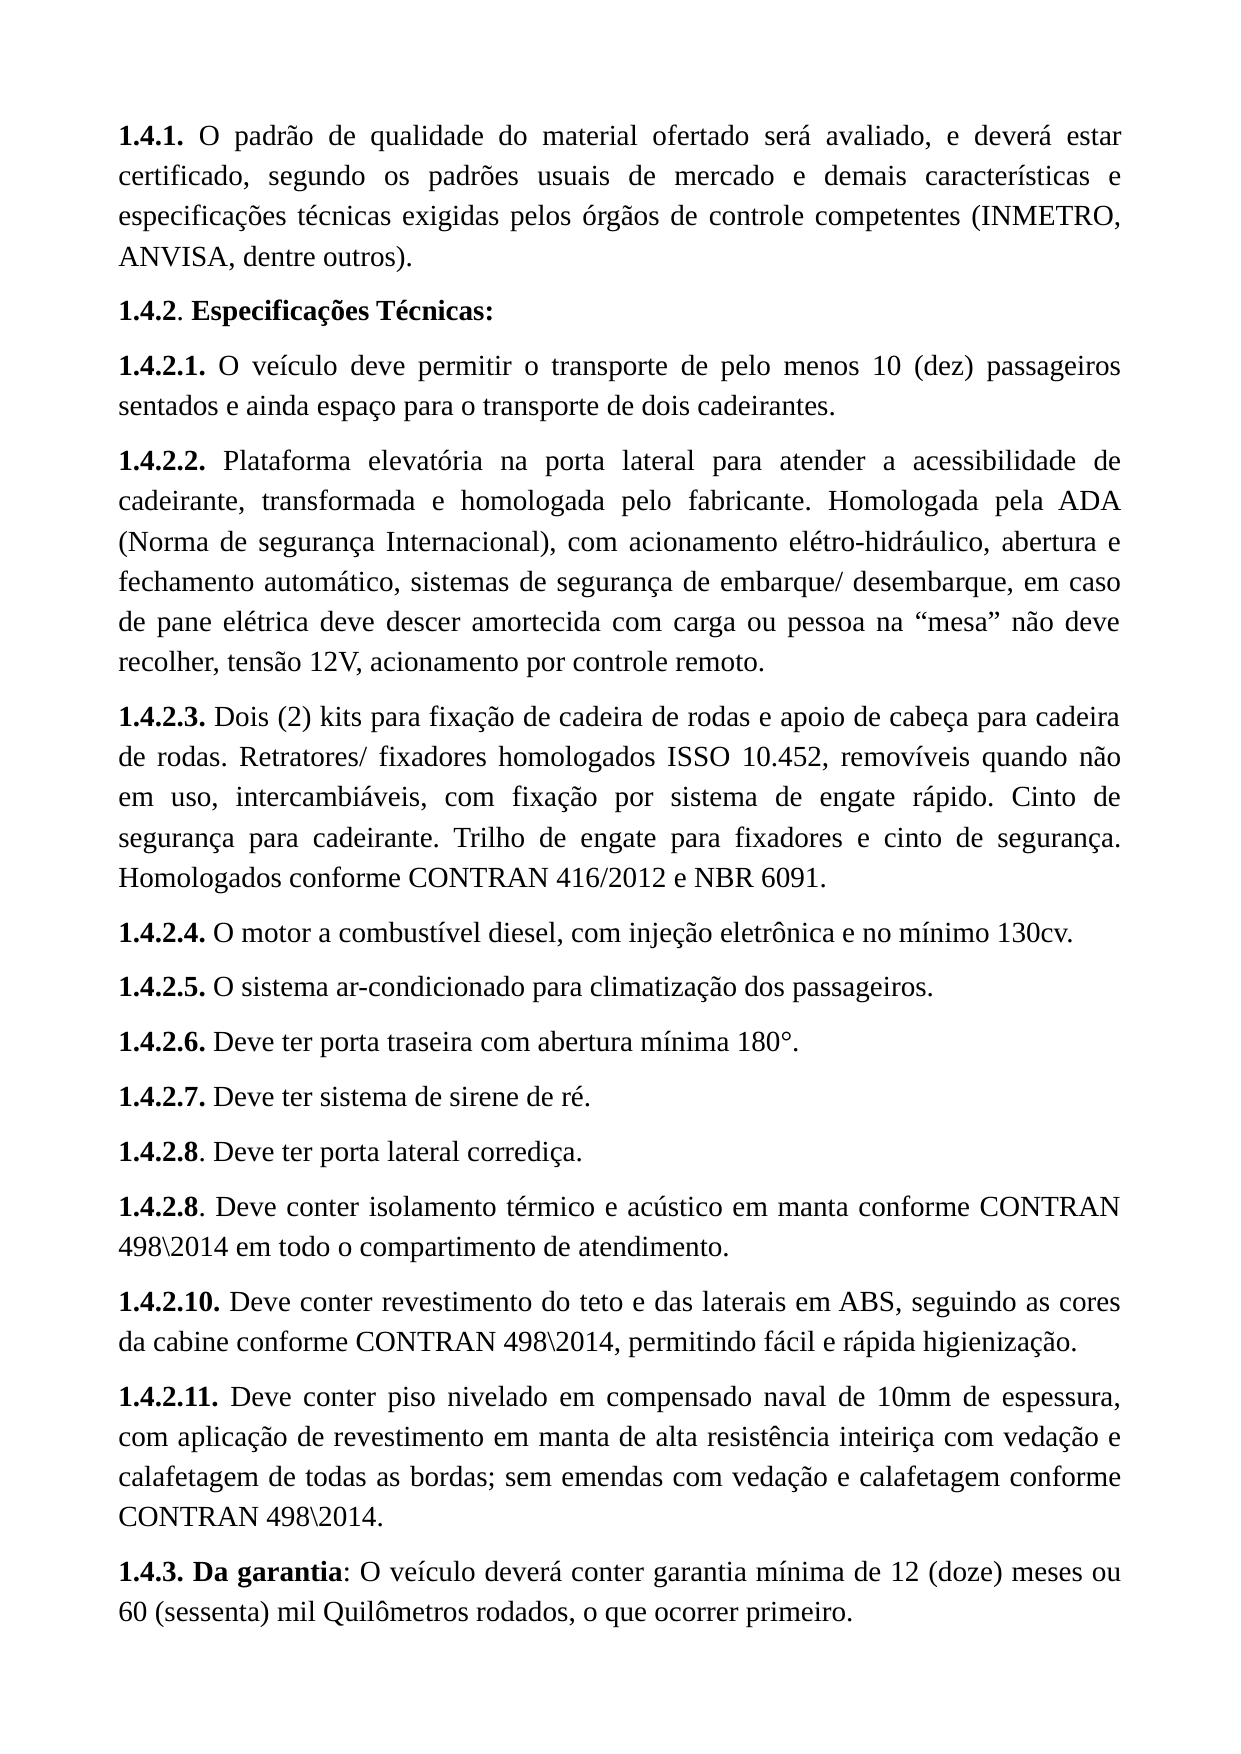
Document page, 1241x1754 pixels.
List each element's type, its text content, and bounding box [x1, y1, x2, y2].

text 1.4.2.11. Deve conter piso nivelado em compensado naval de 10mm de espessura, com aplicação de revestimento em manta de alta resistência inteiriça com vedação e calafetagem de todas as bordas; sem emendas com vedação e calafetagem conforme CONTRAN 498\2014. [118, 1379, 1122, 1533]
text 1.4.2.10. Deve conter revestimento do teto e das laterais em ABS, seguindo as cores da cabine conforme CONTRAN 498\2014, permitindo fácil e rápida higienização. [118, 1284, 1122, 1357]
text 1.4.2.7. Deve ter sistema de sirene de ré. [118, 1079, 1122, 1113]
text 1.4.2.6. Deve ter porta traseira com abertura mínima 180°. [118, 1024, 1122, 1058]
text 1.4.2.8. Deve conter isolamento térmico e acústico em manta conforme CONTRAN 498\2014 em todo o compartimento de atendimento. [118, 1189, 1122, 1262]
text 1.4.1. O padrão de qualidade do material ofertado será avaliado, e deverá estar certificado, segundo os padrões usuais de mercado e demais características e especificações técnicas exigidas pelos órgãos de controle competentes (INMETRO, ANVISA, dentre outros). [118, 118, 1122, 272]
text 1.4.2.1. O veículo deve permitir o transporte de pelo menos 10 (dez) passageiros sentados e ainda espaço para o transporte de dois cadeirantes. [118, 348, 1122, 422]
text 1.4.2.5. O sistema ar-condicionado para climatização dos passageiros. [118, 969, 1122, 1003]
text 1.4.2.3. Dois (2) kits para fixação de cadeira de rodas e apoio de cabeça para cadeira de rodas. Retratores/ fixadores homologados ISSO 10.452, removíveis quando não em uso, intercambiáveis, com fixação por sistema de engate rápido. Cinto de segurança para cadeirante. Trilho de engate para fixadores e cinto de segurança. Homologados conforme CONTRAN 416/2012 e NBR 6091. [118, 699, 1122, 893]
text 1.4.2.2. Plataforma elevatória na porta lateral para atender a acessibilidade de cadeirante, transformada e homologada pelo fabricante. Homologada pela ADA (Norma de segurança Internacional), com acionamento elétro-hidráulico, abertura e fechamento automático, sistemas de segurança de embarque/ desembarque, em caso de pane elétrica deve descer amortecida com carga ou pessoa na “mesa” não deve recolher, tensão 12V, acionamento por controle remoto. [118, 443, 1122, 678]
text 1.4.2.8. Deve ter porta lateral corrediça. [118, 1134, 1122, 1167]
text 1.4.2.4. O motor a combustível diesel, com injeção eletrônica e no mínimo 130cv. [118, 915, 1122, 948]
text 1.4.3. Da garantia: O veículo deverá conter garantia mínima de 12 (doze) meses ou 60 (sessenta) mil Quilômetros rodados, o que ocorrer primeiro. [118, 1554, 1122, 1628]
text 1.4.2. Especificações Técnicas: [118, 293, 1122, 327]
